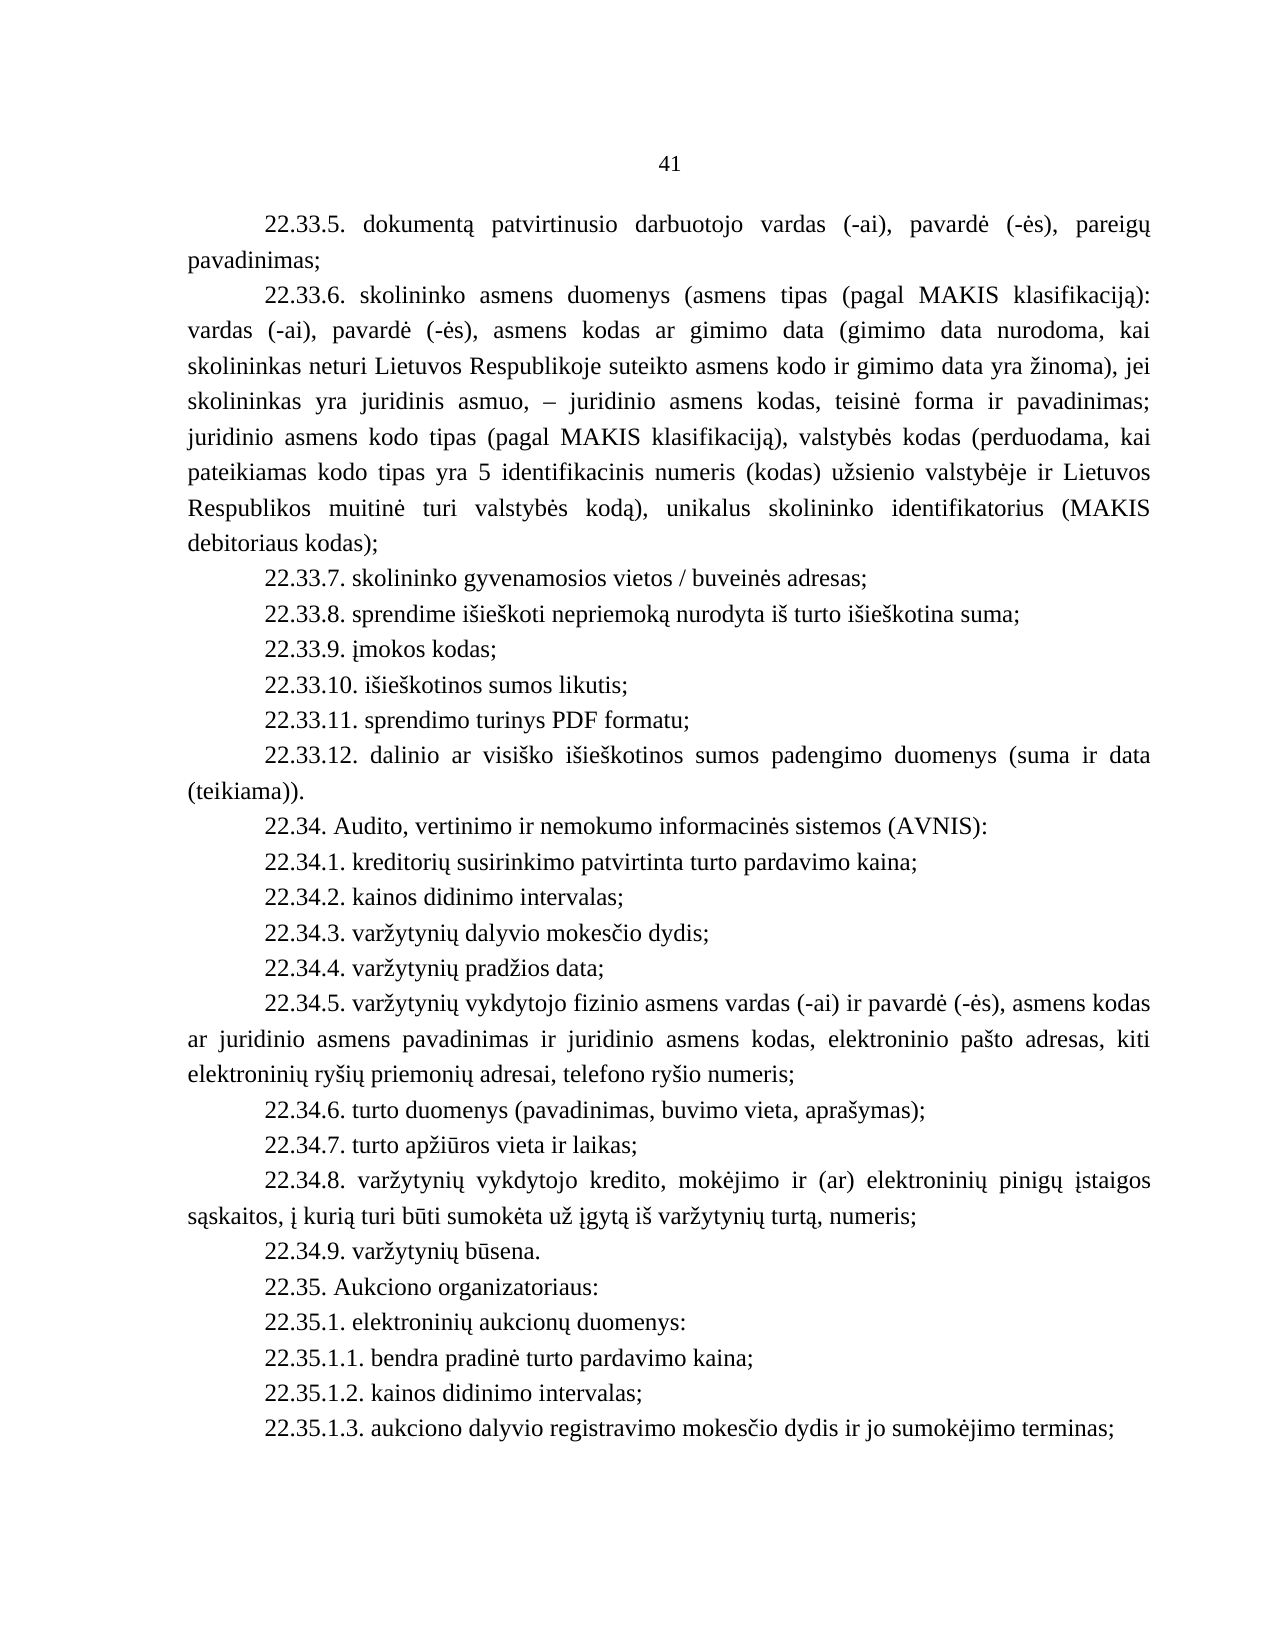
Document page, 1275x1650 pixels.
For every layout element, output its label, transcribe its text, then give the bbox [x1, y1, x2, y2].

text 22.34.1. kreditorių susirinkimo patvirtinta turto pardavimo kaina; [187, 840, 1152, 876]
text 22.33.12. dalinio ar visiško išieškotinos sumos padengimo duomenys (suma ir data (teikiama)). [187, 734, 1152, 805]
text 22.33.8. sprendime išieškoti nepriemoką nurodyta iš turto išieškotina suma; [187, 592, 1152, 628]
text 22.35.1.3. aukciono dalyvio registravimo mokesčio dydis ir jo sumokėjimo terminas; [187, 1407, 1152, 1442]
text 22.34.3. varžytynių dalyvio mokesčio dydis; [187, 911, 1152, 946]
text 22.34.6. turto duomenys (pavadinimas, buvimo vieta, aprašymas); [187, 1088, 1152, 1123]
text 22.34.4. varžytynių pradžios data; [187, 946, 1152, 982]
text 22.34. Audito, vertinimo ir nemokumo informacinės sistemos (AVNIS): [187, 805, 1152, 840]
text 22.34.9. varžytynių būsena. [187, 1230, 1152, 1265]
text 22.34.2. kainos didinimo intervalas; [187, 876, 1152, 911]
text 22.33.5. dokumentą patvirtinusio darbuotojo vardas (-ai), pavardė (-ės), pareigų pavadinimas; [187, 203, 1152, 273]
text 22.33.10. išieškotinos sumos likutis; [187, 663, 1152, 698]
text 22.35. Aukciono organizatoriaus: [187, 1265, 1152, 1301]
text 22.33.11. sprendimo turinys PDF formatu; [187, 698, 1152, 734]
text 22.33.9. įmokos kodas; [187, 628, 1152, 663]
text 22.34.7. turto apžiūros vieta ir laikas; [187, 1123, 1152, 1159]
text 22.35.1.2. kainos didinimo intervalas; [187, 1371, 1152, 1407]
text 22.34.8. varžytynių vykdytojo kredito, mokėjimo ir (ar) elektroninių pinigų įstaigos sąskaitos, į kurią turi būti sumokėta už įgytą iš varžytynių turtą, numeris; [187, 1159, 1152, 1230]
text 22.35.1.1. bendra pradinė turto pardavimo kaina; [187, 1336, 1152, 1371]
text 22.34.5. varžytynių vykdytojo fizinio asmens vardas (-ai) ir pavardė (-ės), asmens kodas ar juridinio asmens pavadinimas ir juridinio asmens kodas, elektroninio pašto adresas, kiti elektroninių ryšių priemonių adresai, telefono ryšio numeris; [187, 982, 1152, 1088]
text 22.33.6. skolininko asmens duomenys (asmens tipas (pagal MAKIS klasifikaciją): vardas (-ai), pavardė (-ės), asmens kodas ar gimimo data (gimimo data nurodoma, kai skolininkas neturi Lietuvos Respublikoje suteikto asmens kodo ir gimimo data yra žinoma), jei skolininkas yra juridinis asmuo, – juridinio asmens kodas, teisinė forma ir pavadinimas; juridinio asmens kodo tipas (pagal MAKIS klasifikaciją), valstybės kodas (perduodama, kai pateikiamas kodo tipas yra 5 identifikacinis numeris (kodas) užsienio valstybėje ir Lietuvos Respublikos muitinė turi valstybės kodą), unikalus skolininko identifikatorius (MAKIS debitoriaus kodas); [187, 273, 1152, 557]
text 22.33.7. skolininko gyvenamosios vietos / buveinės adresas; [187, 557, 1152, 592]
text 22.35.1. elektroninių aukcionų duomenys: [187, 1301, 1152, 1336]
